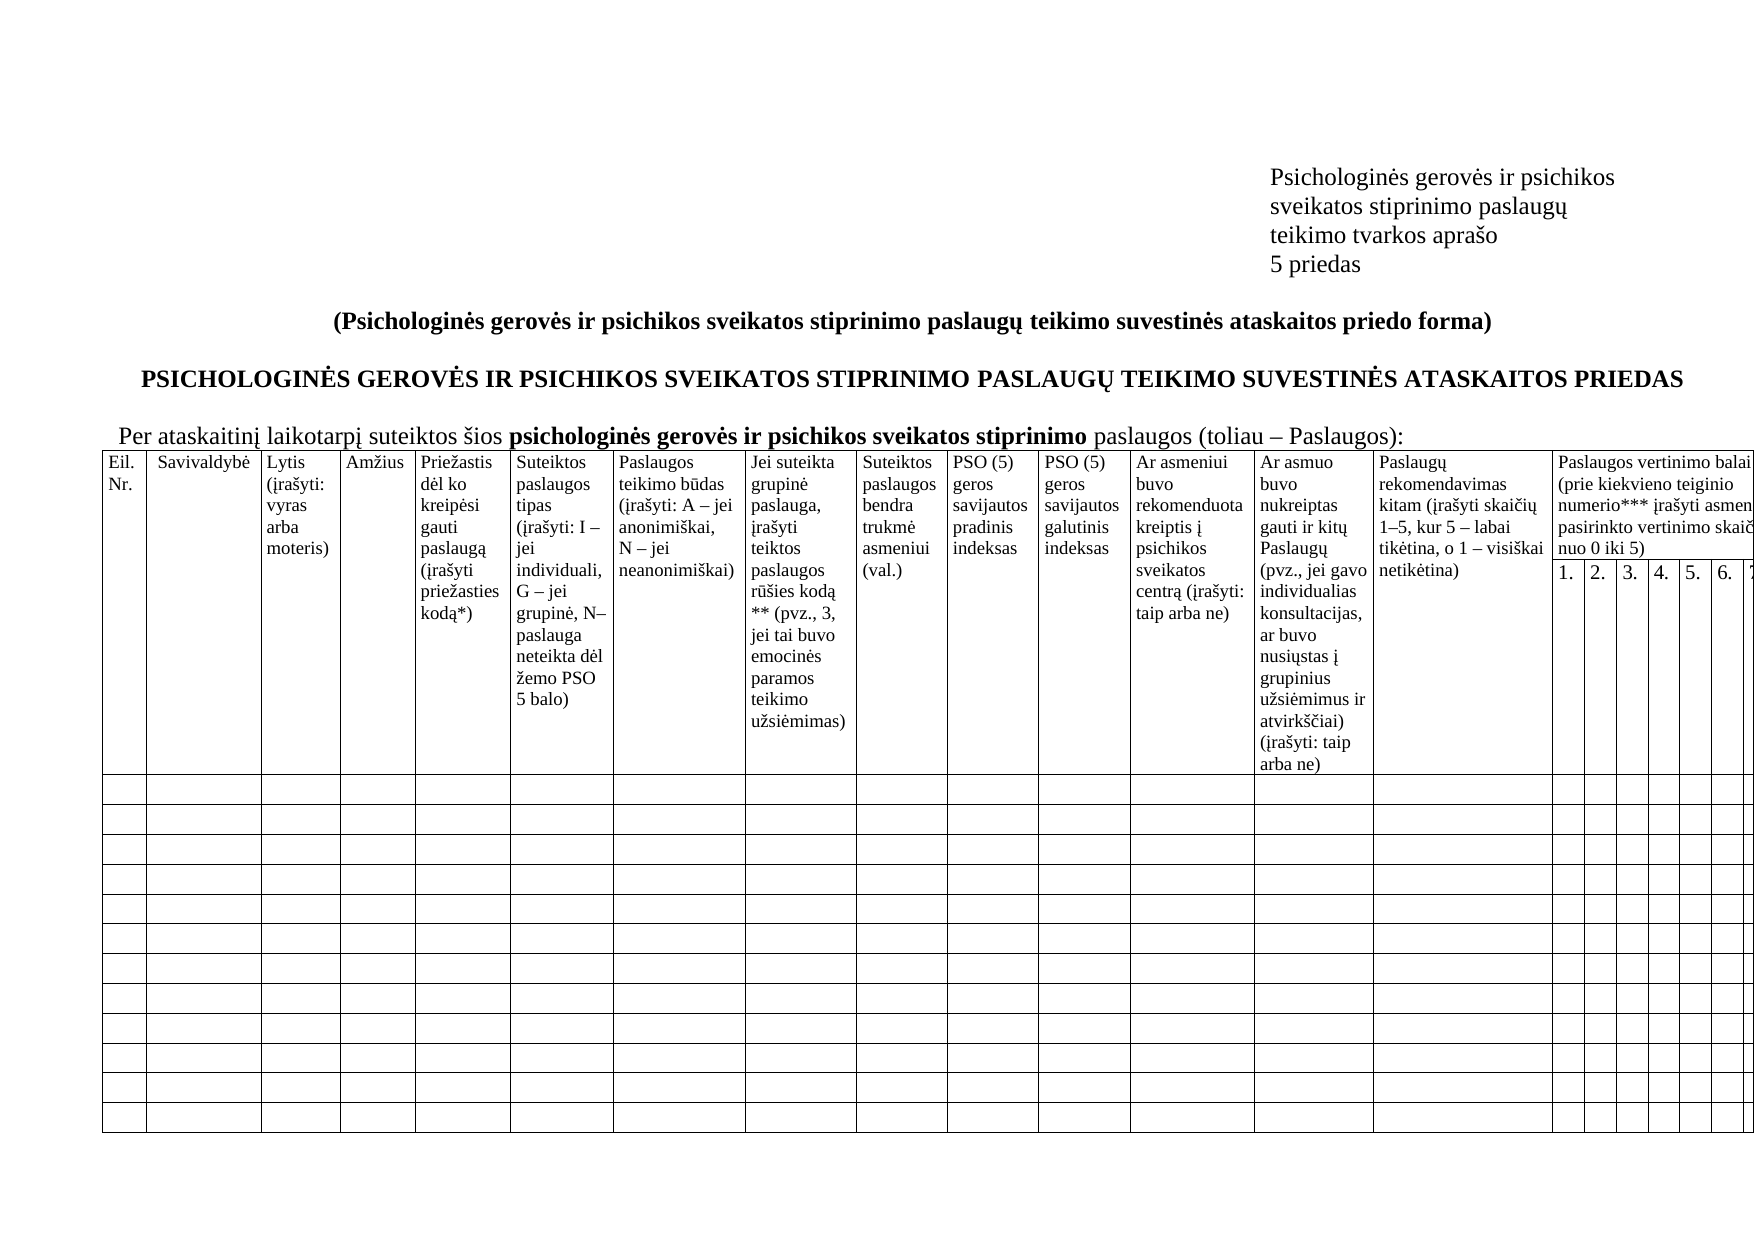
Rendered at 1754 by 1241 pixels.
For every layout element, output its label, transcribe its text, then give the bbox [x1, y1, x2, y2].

table_cell [857, 1014, 947, 1042]
table_cell [1131, 1103, 1254, 1132]
table_cell [1039, 954, 1130, 983]
table_cell [1255, 775, 1373, 804]
table_cell [1255, 954, 1373, 983]
text Per ataskaitinį laikotarpį suteiktos šios psichologinės gerovės ir psichikos sveikatos stiprinimo paslaugos (toliau – Paslaugos): [118, 421, 1707, 450]
table_cell [1680, 924, 1711, 953]
table_cell [1374, 805, 1552, 834]
table_cell [1553, 835, 1584, 864]
table_cell [1680, 1014, 1711, 1042]
table_cell [1649, 1014, 1679, 1042]
table_cell [1039, 865, 1130, 893]
table_cell [1585, 775, 1616, 804]
table_cell [1255, 984, 1373, 1013]
table_cell [341, 1103, 415, 1132]
table_cell [1649, 924, 1679, 953]
table_cell [1585, 984, 1616, 1013]
table_header PSO (5) geros savijautos pradinis indeksas [948, 451, 1038, 774]
table_cell [1255, 805, 1373, 834]
table_cell [948, 924, 1038, 953]
table_cell [1680, 805, 1711, 834]
table_cell [1744, 865, 1753, 893]
table_cell 3. [1617, 560, 1648, 774]
table_cell [948, 1103, 1038, 1132]
table_cell [1712, 924, 1743, 953]
table_cell [614, 984, 745, 1013]
table_cell [1649, 805, 1679, 834]
table_cell [614, 805, 745, 834]
table_cell [1585, 1044, 1616, 1072]
table_cell [341, 865, 415, 893]
text Psichologinės gerovės ir psichikos [1270, 162, 1713, 191]
table_cell [262, 924, 340, 953]
table_cell 6. [1712, 560, 1743, 774]
table_cell [1585, 805, 1616, 834]
table_cell [1039, 1044, 1130, 1072]
table_cell [1617, 954, 1648, 983]
table_cell [416, 924, 510, 953]
table_cell [511, 835, 613, 864]
table_cell [416, 1014, 510, 1042]
table_cell [1744, 1014, 1753, 1042]
table_cell [1649, 835, 1679, 864]
table_header Jei suteikta grupinė paslauga, įrašyti teiktos paslaugos rūšies kodą ** (pvz., 3, jei tai buvo emocinės paramos teikimo užsiėmimas) [746, 451, 856, 774]
table_cell [1712, 775, 1743, 804]
table_cell [1744, 924, 1753, 953]
table_cell [1585, 865, 1616, 893]
table_cell [614, 1073, 745, 1102]
table_cell [948, 895, 1038, 923]
table_cell [262, 1103, 340, 1132]
table_header Amžius [341, 451, 415, 774]
table_cell [1617, 1103, 1648, 1132]
table_cell [103, 835, 146, 864]
table_cell [1617, 835, 1648, 864]
table_cell [746, 924, 856, 953]
table_cell [1617, 1044, 1648, 1072]
table_cell [1131, 775, 1254, 804]
table_cell [1744, 895, 1753, 923]
table_cell [416, 1103, 510, 1132]
table_cell [948, 984, 1038, 1013]
table_cell [1744, 984, 1753, 1013]
table_cell [857, 895, 947, 923]
table_cell [1374, 1073, 1552, 1102]
table_cell [1131, 954, 1254, 983]
table_cell [1374, 895, 1552, 923]
table_cell [746, 1103, 856, 1132]
table_cell [1617, 924, 1648, 953]
table_cell [511, 775, 613, 804]
table_cell [511, 1044, 613, 1072]
table_cell [1585, 1103, 1616, 1132]
table_cell [1649, 1073, 1679, 1102]
table_cell [746, 895, 856, 923]
table_cell [1255, 924, 1373, 953]
table_cell [857, 805, 947, 834]
table_cell [948, 1014, 1038, 1042]
text PSICHOLOGINĖS GEROVĖS IR PSICHIKOS SVEIKATOS STIPRINIMO PASLAUGŲ TEIKIMO SUVESTINĖS ATASKAITOS PRIEDAS [118, 364, 1707, 392]
table_cell [511, 954, 613, 983]
table_cell [341, 954, 415, 983]
table_cell [1131, 1044, 1254, 1072]
table_cell [103, 865, 146, 893]
table_cell [341, 805, 415, 834]
table_cell [1374, 775, 1552, 804]
table_cell [1255, 1103, 1373, 1132]
table_cell [147, 835, 261, 864]
table_cell [1255, 835, 1373, 864]
table_cell [416, 775, 510, 804]
table_cell [1553, 924, 1584, 953]
table_cell [948, 775, 1038, 804]
table_cell [1255, 1014, 1373, 1042]
text sveikatos stiprinimo paslaugų [1270, 191, 1713, 220]
table_cell [1712, 835, 1743, 864]
table_cell [1553, 954, 1584, 983]
table_cell [1553, 805, 1584, 834]
table_cell [262, 865, 340, 893]
table_cell [1553, 865, 1584, 893]
table_cell [416, 835, 510, 864]
table_cell [614, 954, 745, 983]
table_cell [1712, 865, 1743, 893]
table_cell [147, 1073, 261, 1102]
table_cell [1039, 775, 1130, 804]
table_cell [1374, 984, 1552, 1013]
table_cell [857, 775, 947, 804]
table_cell [511, 805, 613, 834]
table_cell [147, 895, 261, 923]
table_cell [1617, 1014, 1648, 1042]
table_cell [1131, 1014, 1254, 1042]
table_cell [1131, 835, 1254, 864]
table_cell [1617, 865, 1648, 893]
table_cell [416, 865, 510, 893]
table_cell [1680, 835, 1711, 864]
table_cell [1374, 865, 1552, 893]
table_cell [614, 1044, 745, 1072]
table_cell [1617, 805, 1648, 834]
table_cell [857, 984, 947, 1013]
table_cell [341, 895, 415, 923]
table_cell [416, 1073, 510, 1102]
table_cell [103, 1073, 146, 1102]
table_header Savivaldybė [147, 451, 261, 774]
table_cell [1585, 924, 1616, 953]
table_cell [262, 1014, 340, 1042]
table_cell [1617, 895, 1648, 923]
table_cell [614, 835, 745, 864]
table_cell [147, 984, 261, 1013]
table_cell [1680, 775, 1711, 804]
table_cell [1712, 895, 1743, 923]
table_cell [416, 984, 510, 1013]
table_cell [341, 1073, 415, 1102]
table_cell 2. [1585, 560, 1616, 774]
table_cell [857, 835, 947, 864]
table_cell [1039, 1014, 1130, 1042]
table_cell [1374, 954, 1552, 983]
table_cell [614, 775, 745, 804]
table_cell [614, 865, 745, 893]
table_cell [147, 865, 261, 893]
table_cell [511, 1014, 613, 1042]
table_cell [1131, 895, 1254, 923]
table_cell [341, 924, 415, 953]
table_cell [262, 895, 340, 923]
table_cell [1039, 924, 1130, 953]
table_cell [262, 1073, 340, 1102]
table_cell [857, 924, 947, 953]
table_cell [1255, 895, 1373, 923]
table_cell [746, 1044, 856, 1072]
table_cell [1649, 1044, 1679, 1072]
table_cell [103, 1014, 146, 1042]
table_header Lytis (įrašyti: vyras arba moteris) [262, 451, 340, 774]
table_cell [1744, 805, 1753, 834]
table_cell [262, 775, 340, 804]
table_cell [1585, 1014, 1616, 1042]
table_cell [341, 1044, 415, 1072]
table_cell [103, 924, 146, 953]
table_cell [1255, 865, 1373, 893]
table_cell [1039, 805, 1130, 834]
table_cell [147, 775, 261, 804]
table_cell [1553, 1014, 1584, 1042]
table_cell [746, 984, 856, 1013]
table_cell [147, 805, 261, 834]
table_header Ar asmuo buvo nukreiptas gauti ir kitų Paslaugų (pvz., jei gavo individualias konsultacijas, ar buvo nusiųstas į grupinius užsiėmimus ir atvirkščiai) (įrašyti: taip arba ne) [1255, 451, 1373, 774]
table_cell [1744, 1103, 1753, 1132]
table_cell [103, 775, 146, 804]
table_cell [1617, 1073, 1648, 1102]
table_cell [262, 984, 340, 1013]
table_cell [746, 954, 856, 983]
table_cell [341, 835, 415, 864]
table_cell [147, 1044, 261, 1072]
table_cell [1374, 1044, 1552, 1072]
table_header Suteiktos paslaugos tipas (įrašyti: I – jei individuali, G – jei grupinė, N– paslauga neteikta dėl žemo PSO 5 balo) [511, 451, 613, 774]
table_cell [1039, 1073, 1130, 1102]
table_cell [1553, 1103, 1584, 1132]
table_cell [1553, 1044, 1584, 1072]
table_cell 4. [1649, 560, 1679, 774]
table_header Priežastis dėl ko kreipėsi gauti paslaugą (įrašyti priežasties kodą*) [416, 451, 510, 774]
table_cell 5. [1680, 560, 1711, 774]
table_cell [511, 895, 613, 923]
table_header Ar asmeniui buvo rekomenduota kreiptis į psichikos sveikatos centrą (įrašyti: taip arba ne) [1131, 451, 1254, 774]
table_cell [614, 1014, 745, 1042]
table_cell [1374, 1103, 1552, 1132]
table_cell [1680, 865, 1711, 893]
table_cell [341, 775, 415, 804]
table_cell [1553, 1073, 1584, 1102]
text 5 priedas [1270, 249, 1713, 277]
table_cell [1039, 984, 1130, 1013]
table_cell [103, 984, 146, 1013]
table_cell [147, 1014, 261, 1042]
table_header Paslaugos teikimo būdas (įrašyti: A – jei anonimiškai, N – jei neanonimiškai) [614, 451, 745, 774]
table_cell [1680, 1103, 1711, 1132]
table_cell [1680, 895, 1711, 923]
table_cell [1585, 895, 1616, 923]
table_cell [1553, 895, 1584, 923]
table_cell [746, 865, 856, 893]
table_cell [746, 1073, 856, 1102]
table_cell [147, 954, 261, 983]
table_cell [511, 865, 613, 893]
table_cell [948, 805, 1038, 834]
table_cell [1649, 895, 1679, 923]
text teikimo tvarkos aprašo [1270, 220, 1713, 249]
table_cell [1712, 1014, 1743, 1042]
table_cell [1649, 954, 1679, 983]
table_cell [857, 954, 947, 983]
table_cell [1680, 1073, 1711, 1102]
table_cell [1712, 1103, 1743, 1132]
table_cell [262, 954, 340, 983]
table_cell [1617, 984, 1648, 1013]
table_cell [948, 865, 1038, 893]
table_cell [416, 1044, 510, 1072]
table_cell [511, 1073, 613, 1102]
table_cell [1712, 1044, 1743, 1072]
table_cell [1712, 954, 1743, 983]
table_cell [614, 895, 745, 923]
table_cell 1. [1553, 560, 1584, 774]
table_cell [1744, 835, 1753, 864]
table_cell [857, 1044, 947, 1072]
table_cell [1680, 984, 1711, 1013]
table_cell [262, 1044, 340, 1072]
table_cell [1649, 984, 1679, 1013]
table_cell [1680, 1044, 1711, 1072]
table_cell [1131, 805, 1254, 834]
text (Psichologinės gerovės ir psichikos sveikatos stiprinimo paslaugų teikimo suvestinės ataskaitos priedo forma) [118, 306, 1707, 335]
table_cell [1374, 924, 1552, 953]
table_cell [1039, 1103, 1130, 1132]
table_cell [1712, 984, 1743, 1013]
table_cell [416, 954, 510, 983]
table_cell [857, 1103, 947, 1132]
table_cell [341, 1014, 415, 1042]
table_cell [1131, 865, 1254, 893]
table_cell [746, 835, 856, 864]
table_cell [103, 954, 146, 983]
table_cell [1649, 775, 1679, 804]
table_cell [147, 924, 261, 953]
table_cell [416, 805, 510, 834]
table_cell [1255, 1044, 1373, 1072]
table_cell [1131, 1073, 1254, 1102]
table_cell [1649, 1103, 1679, 1132]
table_cell [1585, 835, 1616, 864]
table_cell [103, 805, 146, 834]
table_cell [1744, 954, 1753, 983]
table_header Paslaugų rekomendavimas kitam (įrašyti skaičių 1–5, kur 5 – labai tikėtina, o 1 – visiškai netikėtina) [1374, 451, 1552, 774]
table_cell [1712, 1073, 1743, 1102]
table_cell [147, 1103, 261, 1132]
table_header Eil. Nr. [103, 451, 146, 774]
table_cell [1131, 924, 1254, 953]
table_cell [1553, 984, 1584, 1013]
table_cell [1744, 1073, 1753, 1102]
table_cell [1374, 1014, 1552, 1042]
table_cell [511, 924, 613, 953]
table_cell [1617, 775, 1648, 804]
table_cell [103, 895, 146, 923]
table_cell [511, 1103, 613, 1132]
table_header PSO (5) geros savijautos galutinis indeksas [1039, 451, 1130, 774]
table_cell [1039, 895, 1130, 923]
table_cell [746, 775, 856, 804]
table_cell [262, 835, 340, 864]
table_cell [948, 954, 1038, 983]
table_cell [1374, 835, 1552, 864]
table_cell [1255, 1073, 1373, 1102]
table_cell [948, 1073, 1038, 1102]
table_cell [1680, 954, 1711, 983]
table_cell [103, 1044, 146, 1072]
table_cell [1649, 865, 1679, 893]
table_cell [1585, 954, 1616, 983]
table_header Paslaugos vertinimo balai (prie kiekvieno teiginio numerio*** įrašyti asmens pasirinkto vertinimo skaičių nuo 0 iki 5) [1553, 451, 1753, 559]
table_cell [1553, 775, 1584, 804]
table_cell [1744, 775, 1753, 804]
table_cell [948, 1044, 1038, 1072]
table_cell [857, 1073, 947, 1102]
table_cell [614, 924, 745, 953]
table_cell [614, 1103, 745, 1132]
table_cell [746, 1014, 856, 1042]
table_cell [341, 984, 415, 1013]
table_cell [416, 895, 510, 923]
table_cell [103, 1103, 146, 1132]
table_header Suteiktos paslaugos bendra trukmė asmeniui (val.) [857, 451, 947, 774]
table_cell [1585, 1073, 1616, 1102]
table_cell [511, 984, 613, 1013]
table_cell [262, 805, 340, 834]
table_cell [1744, 1044, 1753, 1072]
table_cell [857, 865, 947, 893]
table_cell [948, 835, 1038, 864]
table_cell [746, 805, 856, 834]
table_cell [1131, 984, 1254, 1013]
table_cell [1712, 805, 1743, 834]
table_cell 7. [1744, 560, 1753, 774]
table_cell [1039, 835, 1130, 864]
